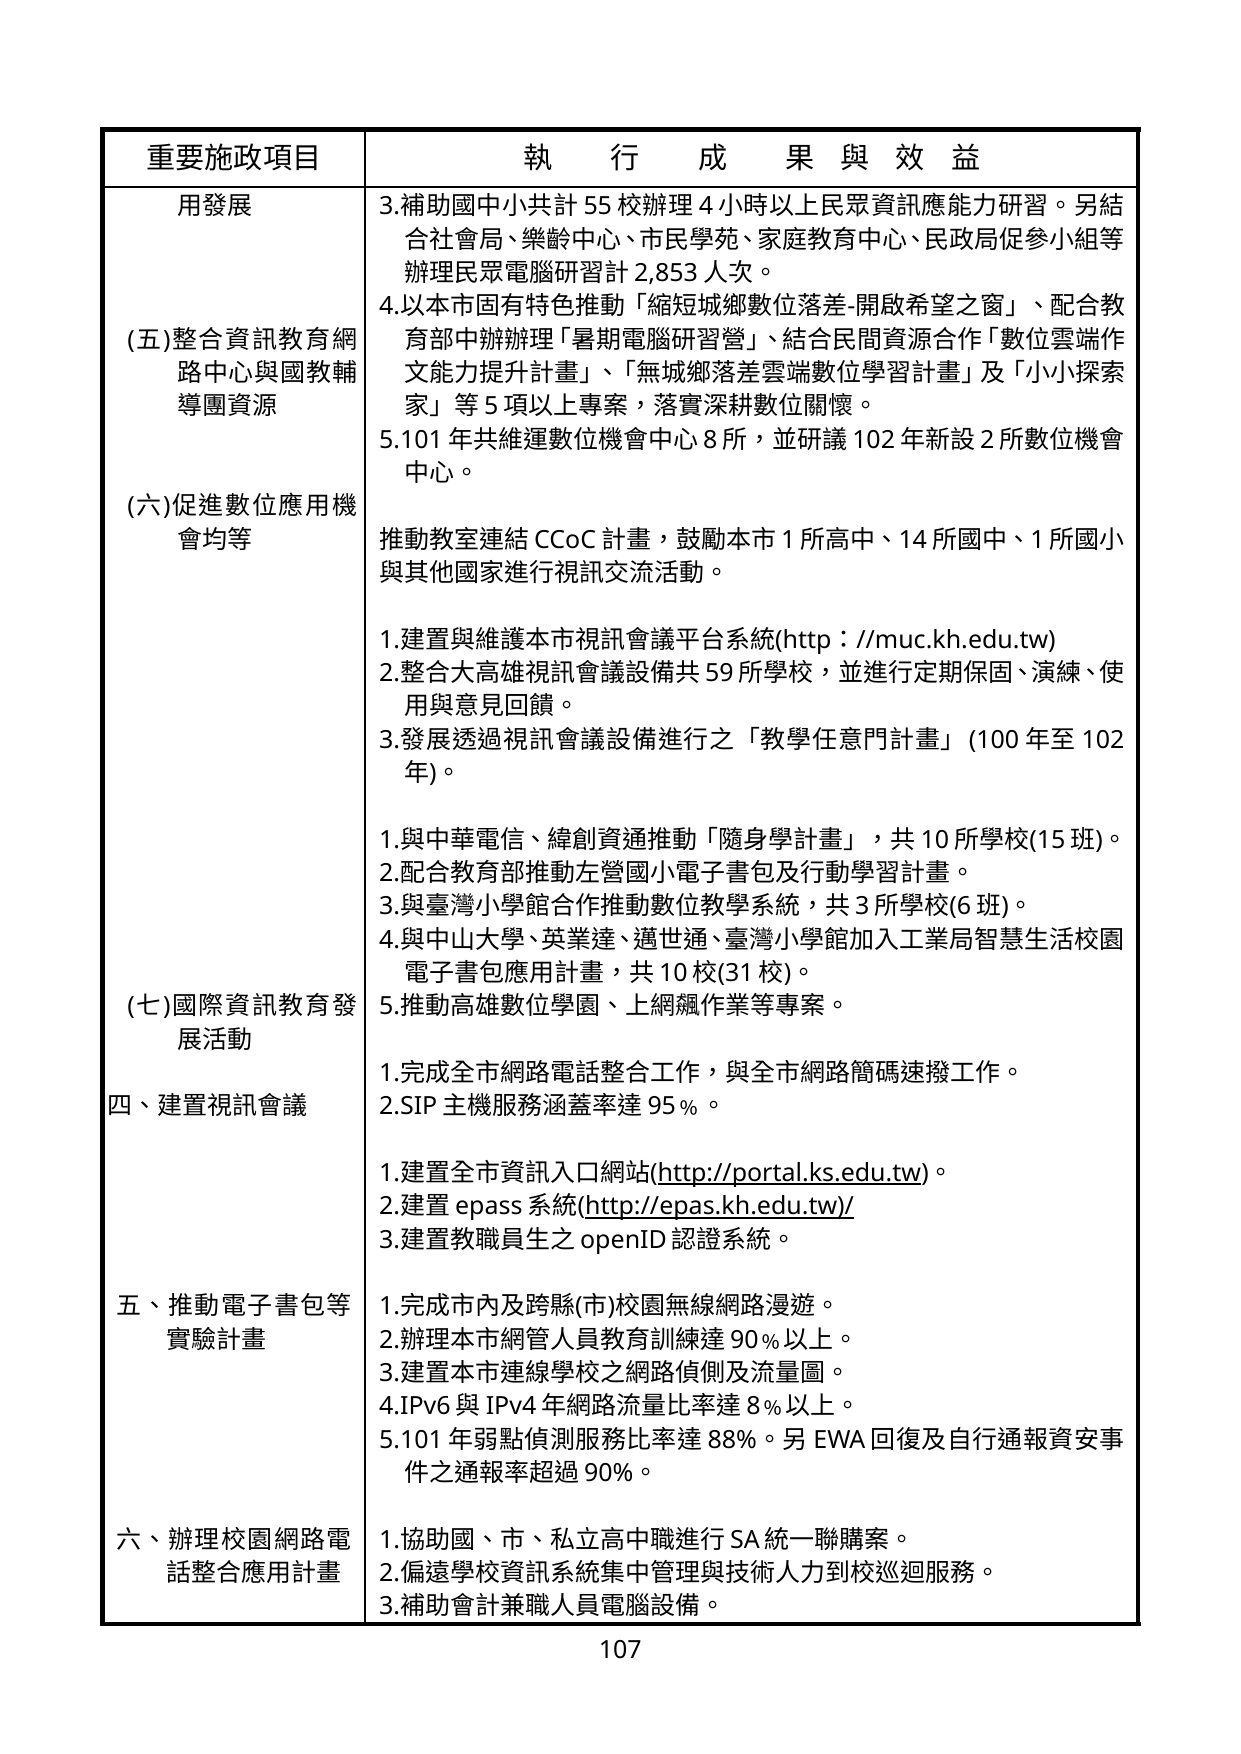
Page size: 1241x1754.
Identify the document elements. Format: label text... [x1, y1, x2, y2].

table_cell 用發展 (五)整合資訊教育網路中心與國教輔導團資源 (六)促進數位應用機會均等 (七)國際資訊教育發展活動 四、建置視訊會議 五、推動電子書包等實驗計畫 六、辦理校園網路電話整合應用計畫 [105, 188, 364, 1621]
table_cell 3.補助國中小共計55校辦理4小時以上民眾資訊應能力研習。另結合社會局、樂齡中心、市民學苑、家庭教育中心、民政局促參小組等辦理民眾電腦研習計2,853人次。 4.以本市固有特色推動「縮短城鄉數位落差-開啟希望之窗」、配合教育部中辦辦理「暑期電腦研習營」、結合民間資源合作「數位雲端作文能力提升計畫」、「無城鄉落差雲端數位學習計畫」及「小小探索家」等5項以上專案，落實深耕數位關懷。 5.101年共維運數位機會中心8所，並研議102年新設2所數位機會中心。 推動教室連結CCoC計畫，鼓勵本市1所高中、14所國中、1所國小與其他國家進行視訊交流活動。 1.建置與維護本市視訊會議平台系統(http：//muc.kh.edu.tw) 2.整合大高雄視訊會議設備共59所學校，並進行定期保固、演練、使用與意見回饋。 3.發展透過視訊會議設備進行之「教學任意門計畫」(100年至102年)。 1.與中華電信、緯創資通推動「隨身學計畫」，共10所學校(15班)。 2.配合教育部推動左營國小電子書包及行動學習計畫。 3.與臺灣小學館合作推動數位教學系統，共3所學校(6班)。 4.與中山大學、英業達、邁世通、臺灣小學館加入工業局智慧生活校園電子書包應用計畫，共10校(31校)。 5.推動高雄數位學園、上網飆作業等專案。 1.完成全市網路電話整合工作，與全市網路簡碼速撥工作。 2.SIP主機服務涵蓋率達95﹪。 1.建置全市資訊入口網站(http://portal.ks.edu.tw)。 2.建置epass系統(http://epas.kh.edu.tw)/ 3.建置教職員生之openID認證系統。 1.完成市內及跨縣(市)校園無線網路漫遊。 2.辦理本市網管人員教育訓練達90﹪以上。 3.建置本市連線學校之網路偵側及流量圖。 4.IPv6與IPv4年網路流量比率達8﹪以上。 5.101年弱點偵測服務比率達88%。另EWA回復及自行通報資安事件之通報率超過90%。 1.協助國、市、私立高中職進行SA統一聯購案。 2.偏遠學校資訊系統集中管理與技術人力到校巡迴服務。 3.補助會計兼職人員電腦設備。 [366, 188, 1136, 1621]
table_header 執 行 成 果 與 效 益 [366, 132, 1136, 186]
table_header 重要施政項目 [105, 132, 364, 186]
